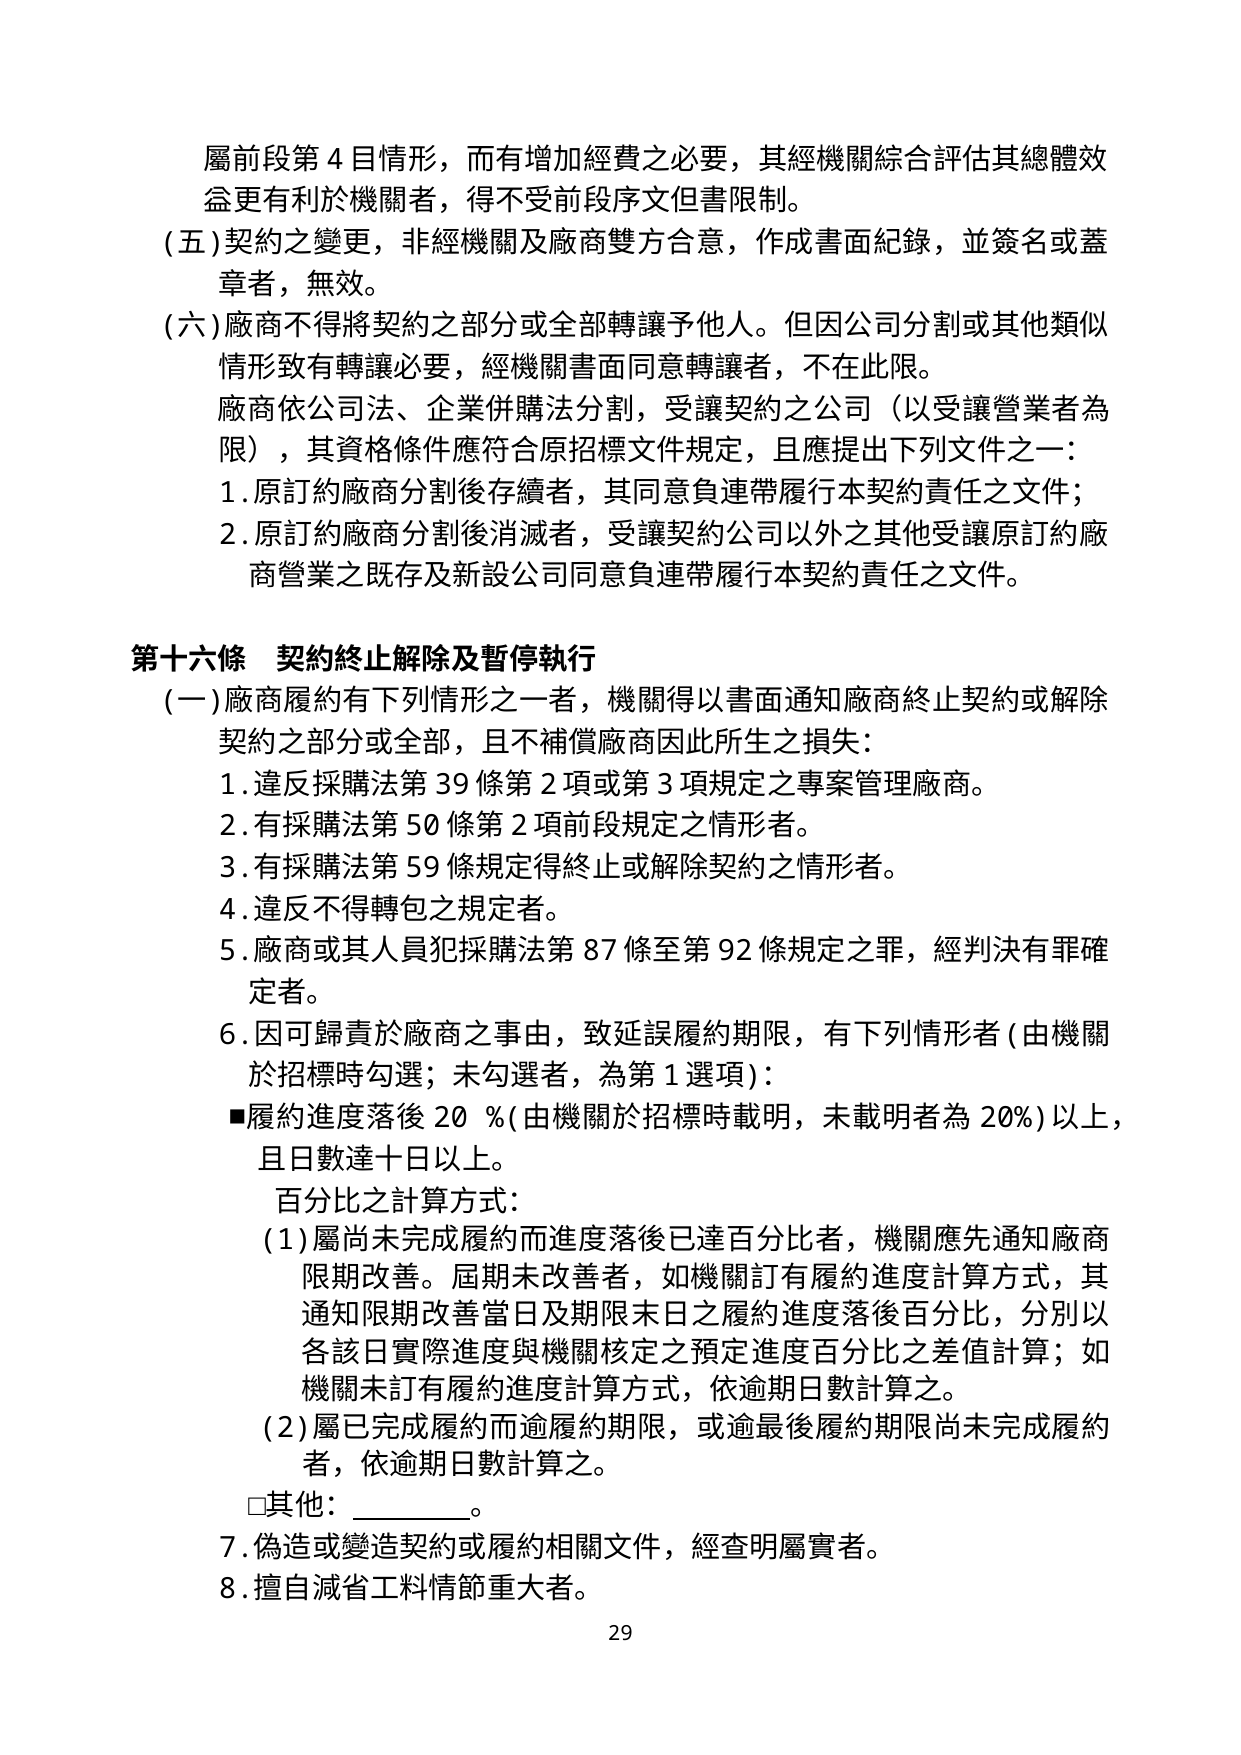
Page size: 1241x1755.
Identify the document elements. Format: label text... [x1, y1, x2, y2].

text 6.因可歸責於廠商之事由，致延誤履約期限，有下列情形者(由機關於招標時勾選；未勾選者，為第1選項)： [218, 1011, 1110, 1094]
text 百分比之計算方式： [147, 1177, 1110, 1220]
text □其他： 。 [248, 1482, 1110, 1524]
text 1.違反採購法第39條第2項或第3項規定之專案管理廠商。 [218, 761, 1110, 802]
text 屬前段第4目情形，而有增加經費之必要，其經機關綜合評估其總體效益更有利於機關者，得不受前段序文但書限制。 [203, 136, 1110, 219]
text (2)屬已完成履約而逾履約期限，或逾最後履約期限尚未完成履約者，依逾期日數計算之。 [259, 1407, 1110, 1482]
text ■履約進度落後20 %(由機關於招標時載明，未載明者為20%)以上，且日數達十日以上。 [228, 1094, 1110, 1177]
text 1.原訂約廠商分割後存續者，其同意負連帶履行本契約責任之文件； [218, 469, 1110, 511]
text (1)屬尚未完成履約而進度落後已達百分比者，機關應先通知廠商限期改善。屆期未改善者，如機關訂有履約進度計算方式，其通知限期改善當日及期限末日之履約進度落後百分比，分別以各該日實際進度與機關核定之預定進度百分比之差值計算；如機關未訂有履約進度計算方式，依逾期日數計算之。 [259, 1220, 1110, 1407]
text (五)契約之變更，非經機關及廠商雙方合意，作成書面紀錄，並簽名或蓋章者，無效。 [159, 219, 1110, 302]
text 2.原訂約廠商分割後消滅者，受讓契約公司以外之其他受讓原訂約廠商營業之既存及新設公司同意負連帶履行本契約責任之文件。 [218, 511, 1110, 594]
text 8.擅自減省工料情節重大者。 [218, 1566, 1110, 1607]
text (六)廠商不得將契約之部分或全部轉讓予他人。但因公司分割或其他類似情形致有轉讓必要，經機關書面同意轉讓者，不在此限。 [159, 302, 1110, 386]
text 2.有採購法第50條第2項前段規定之情形者。 [218, 802, 1110, 844]
text 廠商依公司法、企業併購法分割，受讓契約之公司（以受讓營業者為限），其資格條件應符合原招標文件規定，且應提出下列文件之一： [217, 386, 1110, 469]
text (一)廠商履約有下列情形之一者，機關得以書面通知廠商終止契約或解除契約之部分或全部，且不補償廠商因此所生之損失： [159, 677, 1110, 761]
text 7.偽造或變造契約或履約相關文件，經查明屬實者。 [218, 1524, 1110, 1566]
text 3.有採購法第59條規定得終止或解除契約之情形者。 [218, 844, 1110, 886]
text 第十六條 契約終止解除及暫停執行 [130, 636, 1110, 677]
text 4.違反不得轉包之規定者。 [218, 886, 1110, 927]
text 5.廠商或其人員犯採購法第87條至第92條規定之罪，經判決有罪確定者。 [218, 927, 1110, 1011]
